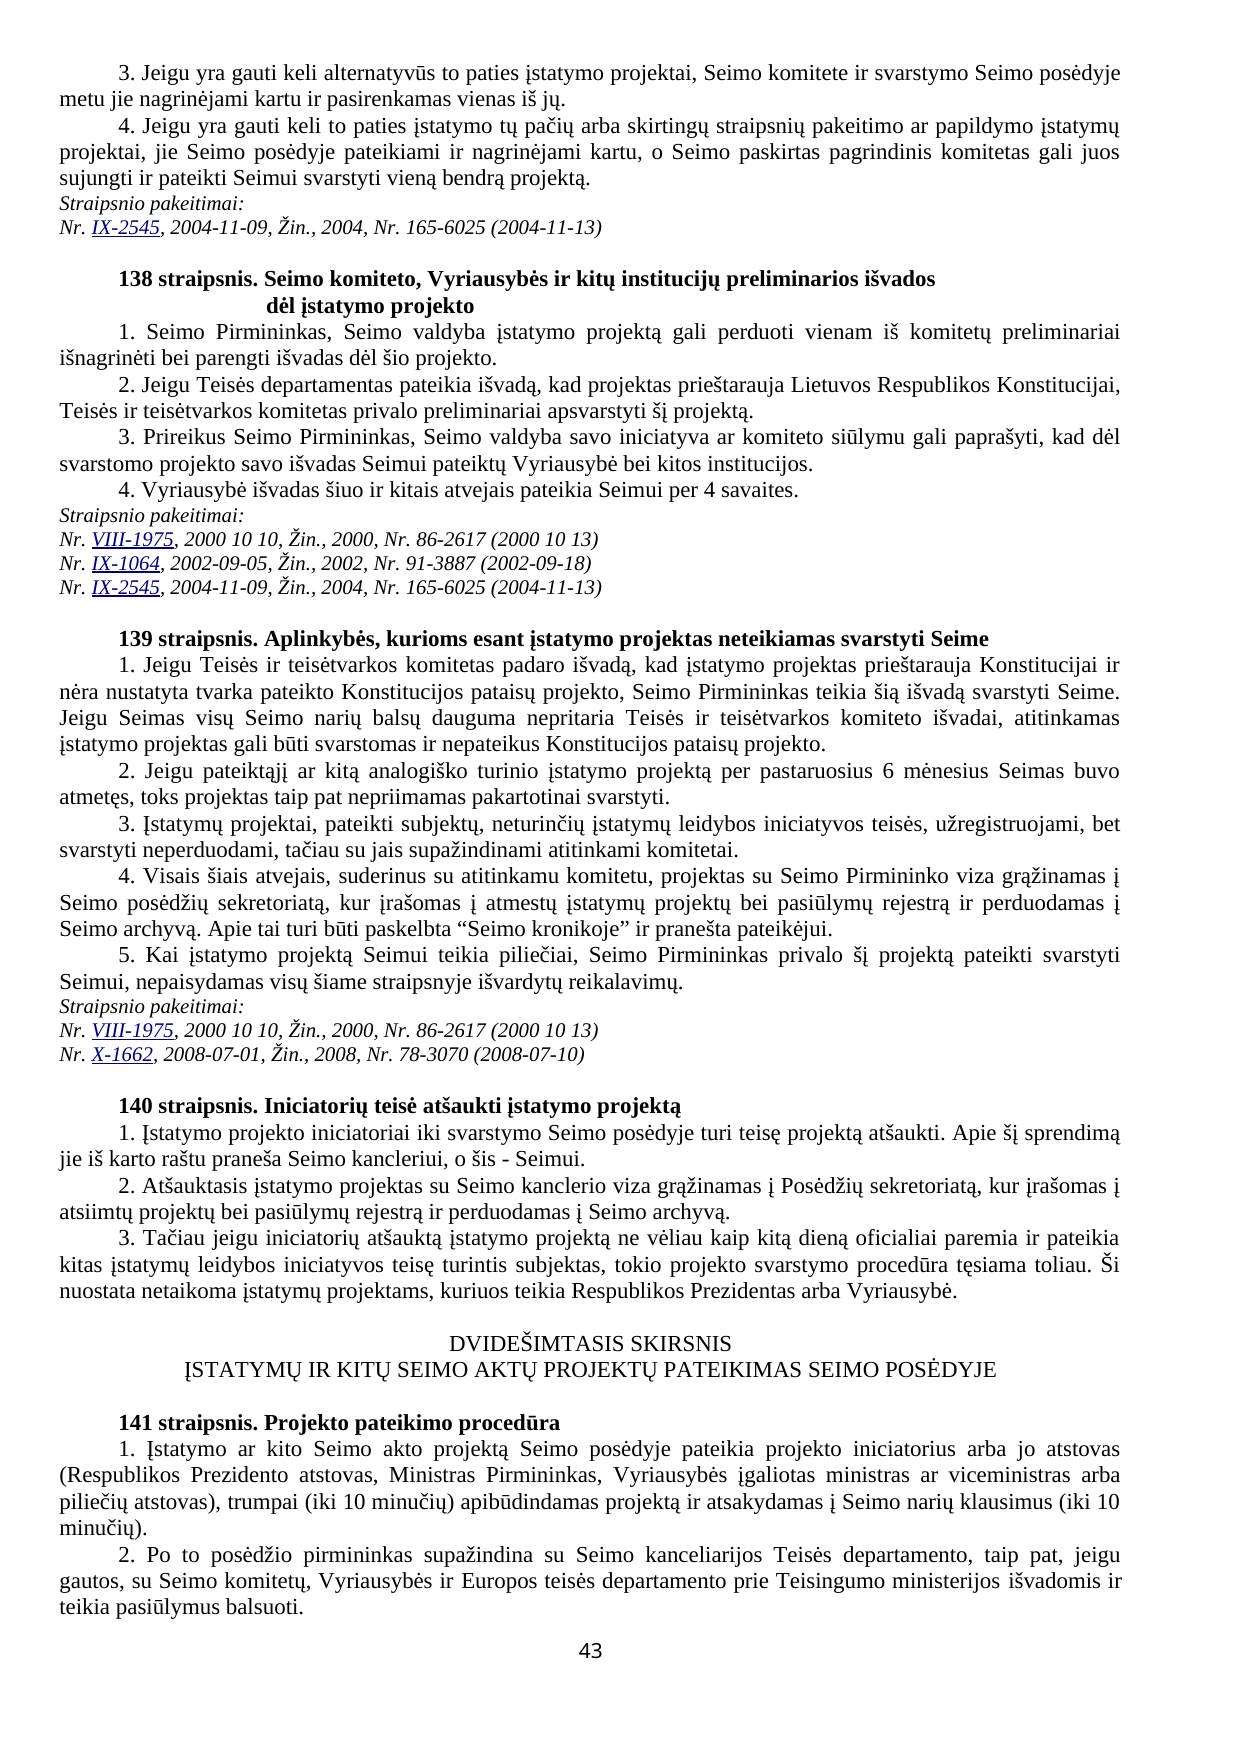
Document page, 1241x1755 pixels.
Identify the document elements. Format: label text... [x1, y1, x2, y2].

text Nr. IX-2545, 2004-11-09, Žin., 2004, Nr. 165-6025 (2004-11-13) [59, 575, 1122, 599]
text 5. Kai įstatymo projektą Seimui teikia piliečiai, Seimo Pirmininkas privalo šį projektą pateikti svarstyti Seimui, nepaisydamas visų šiame straipsnyje išvardytų reikalavimų. [59, 941, 1122, 994]
text Straipsnio pakeitimai: [59, 502, 1122, 527]
text Straipsnio pakeitimai: [59, 994, 1122, 1018]
text 2. Jeigu Teisės departamentas pateikia išvadą, kad projektas prieštarauja Lietuvos Respublikos Konstitucijai, Teisės ir teisėtvarkos komitetas privalo preliminariai apsvarstyti šį projektą. [59, 371, 1122, 423]
text Nr. VIII-1975, 2000 10 10, Žin., 2000, Nr. 86-2617 (2000 10 13) [59, 1018, 1122, 1042]
text 2. Atšauktasis įstatymo projektas su Seimo kanclerio viza grąžinamas į Posėdžių sekretoriatą, kur įrašomas į atsiimtų projektų bei pasiūlymų rejestrą ir perduodamas į Seimo archyvą. [59, 1172, 1122, 1224]
text ĮSTATYMŲ IR KITŲ SEIMO AKTŲ PROJEKTŲ PATEIKIMAS SEIMO POSĖDYJE [59, 1356, 1122, 1382]
text 138 straipsnis. Seimo komiteto, Vyriausybės ir kitų institucijų preliminarios išvados [59, 265, 1122, 292]
text Nr. X-1662, 2008-07-01, Žin., 2008, Nr. 78-3070 (2008-07-10) [59, 1042, 1122, 1066]
text 1. Įstatymo ar kito Seimo akto projektą Seimo posėdyje pateikia projekto iniciatorius arba jo atstovas (Respublikos Prezidento atstovas, Ministras Pirmininkas, Vyriausybės įgaliotas ministras ar viceministras arba piliečių atstovas), trumpai (iki 10 minučių) apibūdindamas projektą ir atsakydamas į Seimo narių klausimus (iki 10 minučių). [59, 1435, 1122, 1541]
text 3. Tačiau jeigu iniciatorių atšauktą įstatymo projektą ne vėliau kaip kitą dieną oficialiai paremia ir pateikia kitas įstatymų leidybos iniciatyvos teisę turintis subjektas, tokio projekto svarstymo procedūra tęsiama toliau. Ši nuostata netaikoma įstatymų projektams, kuriuos teikia Respublikos Prezidentas arba Vyriausybė. [59, 1224, 1122, 1303]
text Nr. IX-2545, 2004-11-09, Žin., 2004, Nr. 165-6025 (2004-11-13) [59, 215, 1122, 239]
text 3. Įstatymų projektai, pateikti subjektų, neturinčių įstatymų leidybos iniciatyvos teisės, užregistruojami, bet svarstyti neperduodami, tačiau su jais supažindinami atitinkami komitetai. [59, 809, 1122, 862]
text 141 straipsnis. Projekto pateikimo procedūra [59, 1409, 1122, 1435]
text 3. Prireikus Seimo Pirmininkas, Seimo valdyba savo iniciatyva ar komiteto siūlymu gali paprašyti, kad dėl svarstomo projekto savo išvadas Seimui pateiktų Vyriausybė bei kitos institucijos. [59, 423, 1122, 476]
text 2. Jeigu pateiktąjį ar kitą analogiško turinio įstatymo projektą per pastaruosius 6 mėnesius Seimas buvo atmetęs, toks projektas taip pat nepriimamas pakartotinai svarstyti. [59, 757, 1122, 809]
text 4. Visais šiais atvejais, suderinus su atitinkamu komitetu, projektas su Seimo Pirmininko viza grąžinamas į Seimo posėdžių sekretoriatą, kur įrašomas į atmestų įstatymų projektų bei pasiūlymų rejestrą ir perduodamas į Seimo archyvą. Apie tai turi būti paskelbta “Seimo kronikoje” ir pranešta pateikėjui. [59, 862, 1122, 941]
text 4. Jeigu yra gauti keli to paties įstatymo tų pačių arba skirtingų straipsnių pakeitimo ar papildymo įstatymų projektai, jie Seimo posėdyje pateikiami ir nagrinėjami kartu, o Seimo paskirtas pagrindinis komitetas gali juos sujungti ir pateikti Seimui svarstyti vieną bendrą projektą. [59, 112, 1122, 191]
text DVIDEŠIMTASIS SKIRSNIS [59, 1330, 1122, 1356]
text 1. Įstatymo projekto iniciatoriai iki svarstymo Seimo posėdyje turi teisę projektą atšaukti. Apie šį sprendimą jie iš karto raštu praneša Seimo kancleriui, o šis - Seimui. [59, 1119, 1122, 1172]
text Nr. VIII-1975, 2000 10 10, Žin., 2000, Nr. 86-2617 (2000 10 13) [59, 527, 1122, 551]
text 1. Jeigu Teisės ir teisėtvarkos komitetas padaro išvadą, kad įstatymo projektas prieštarauja Konstitucijai ir nėra nustatyta tvarka pateikto Konstitucijos pataisų projekto, Seimo Pirmininkas teikia šią išvadą svarstyti Seime. Jeigu Seimas visų Seimo narių balsų dauguma nepritaria Teisės ir teisėtvarkos komiteto išvadai, atitinkamas įstatymo projektas gali būti svarstomas ir nepateikus Konstitucijos pataisų projekto. [59, 651, 1122, 757]
text 1. Seimo Pirmininkas, Seimo valdyba įstatymo projektą gali perduoti vienam iš komitetų preliminariai išnagrinėti bei parengti išvadas dėl šio projekto. [59, 318, 1122, 371]
text 139 straipsnis. Aplinkybės, kurioms esant įstatymo projektas neteikiamas svarstyti Seime [118, 625, 1122, 651]
text 2. Po to posėdžio pirmininkas supažindina su Seimo kanceliarijos Teisės departamento, taip pat, jeigu gautos, su Seimo komitetų, Vyriausybės ir Europos teisės departamento prie Teisingumo ministerijos išvadomis ir teikia pasiūlymus balsuoti. [59, 1541, 1122, 1620]
text 3. Jeigu yra gauti keli alternatyvūs to paties įstatymo projektai, Seimo komitete ir svarstymo Seimo posėdyje metu jie nagrinėjami kartu ir pasirenkamas vienas iš jų. [59, 59, 1122, 112]
text Nr. IX-1064, 2002-09-05, Žin., 2002, Nr. 91-3887 (2002-09-18) [59, 551, 1122, 575]
text Straipsnio pakeitimai: [59, 191, 1122, 215]
text 4. Vyriausybė išvadas šiuo ir kitais atvejais pateikia Seimui per 4 savaites. [59, 476, 1122, 502]
text 140 straipsnis. Iniciatorių teisė atšaukti įstatymo projektą [59, 1093, 1122, 1119]
text dėl įstatymo projekto [59, 292, 1122, 318]
